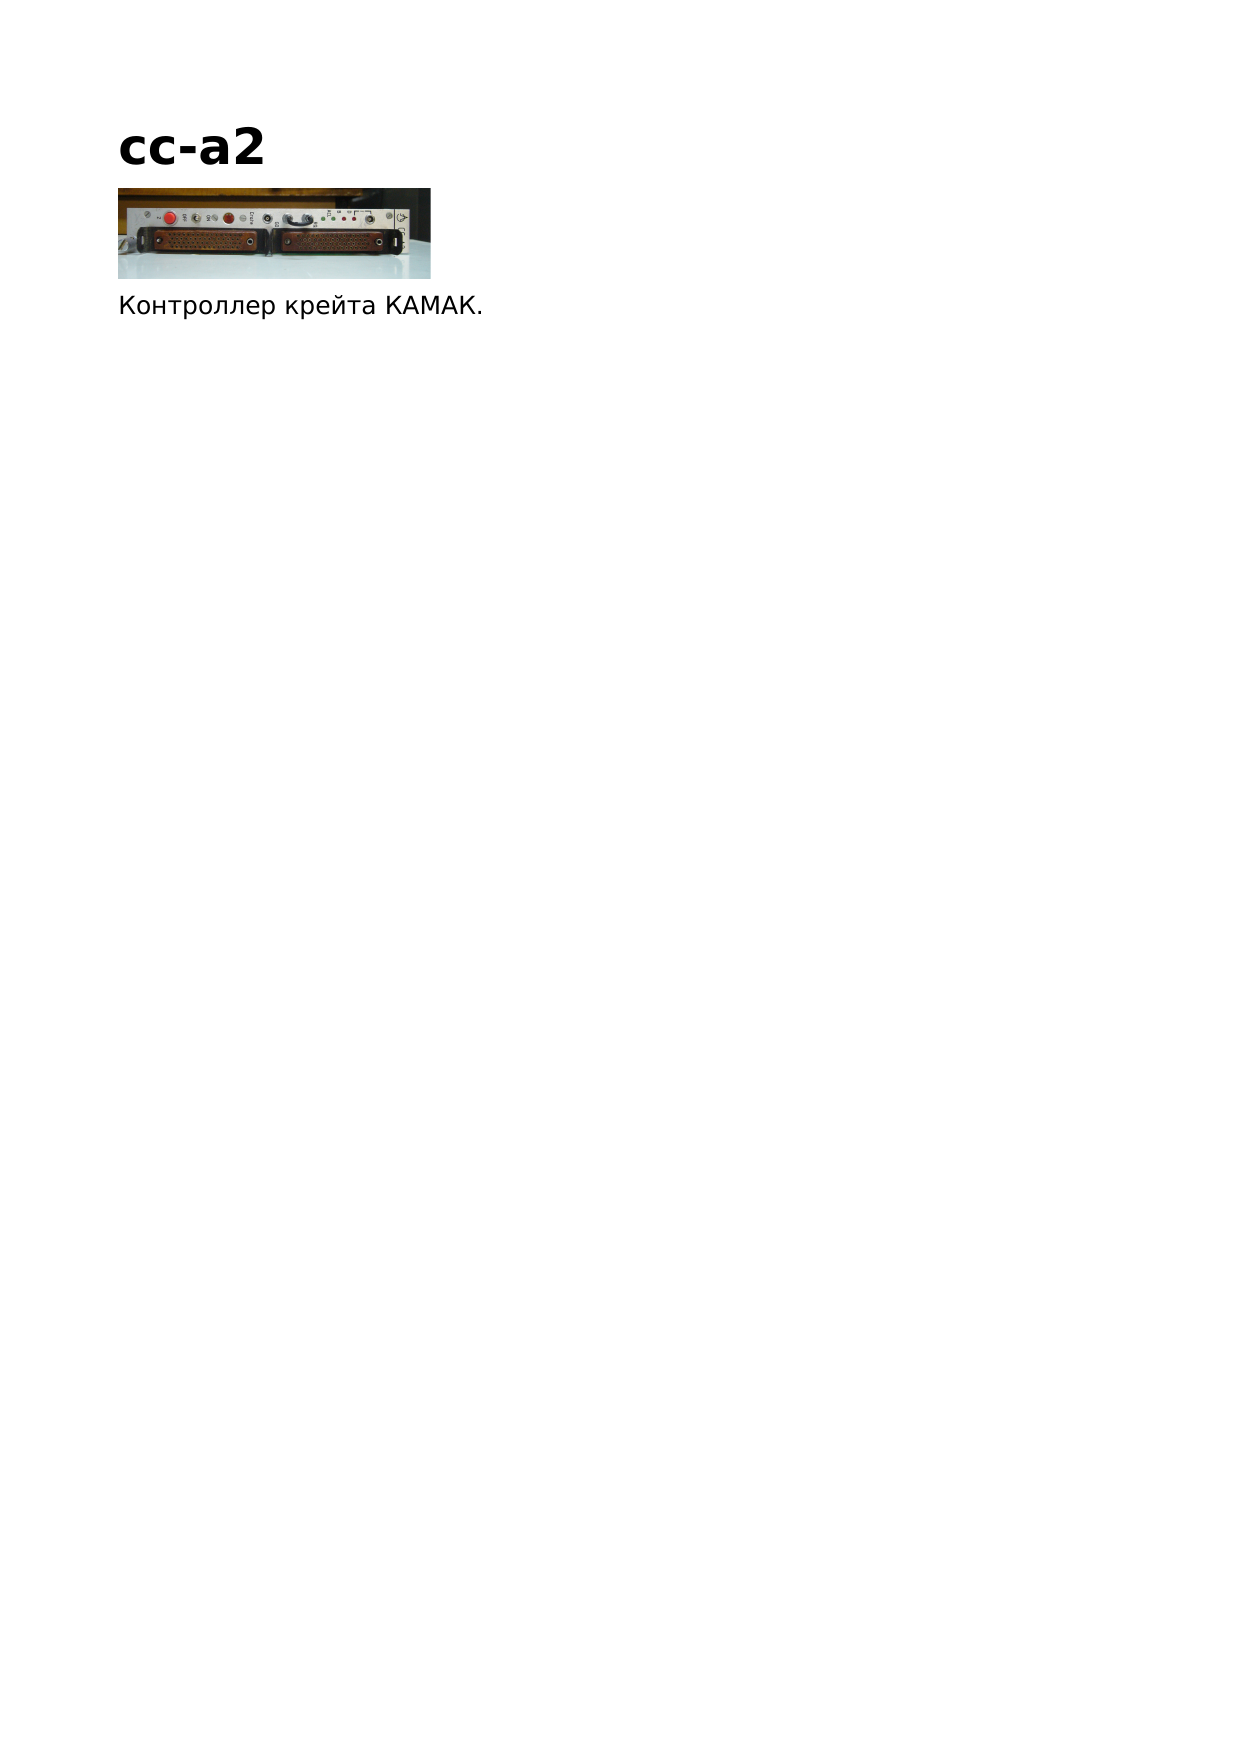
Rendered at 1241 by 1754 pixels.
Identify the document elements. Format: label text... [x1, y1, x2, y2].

picture [118, 188, 431, 279]
subtitle сс-a2 [118, 118, 1122, 176]
text Контроллер крейта КАМАК. [118, 291, 1122, 320]
